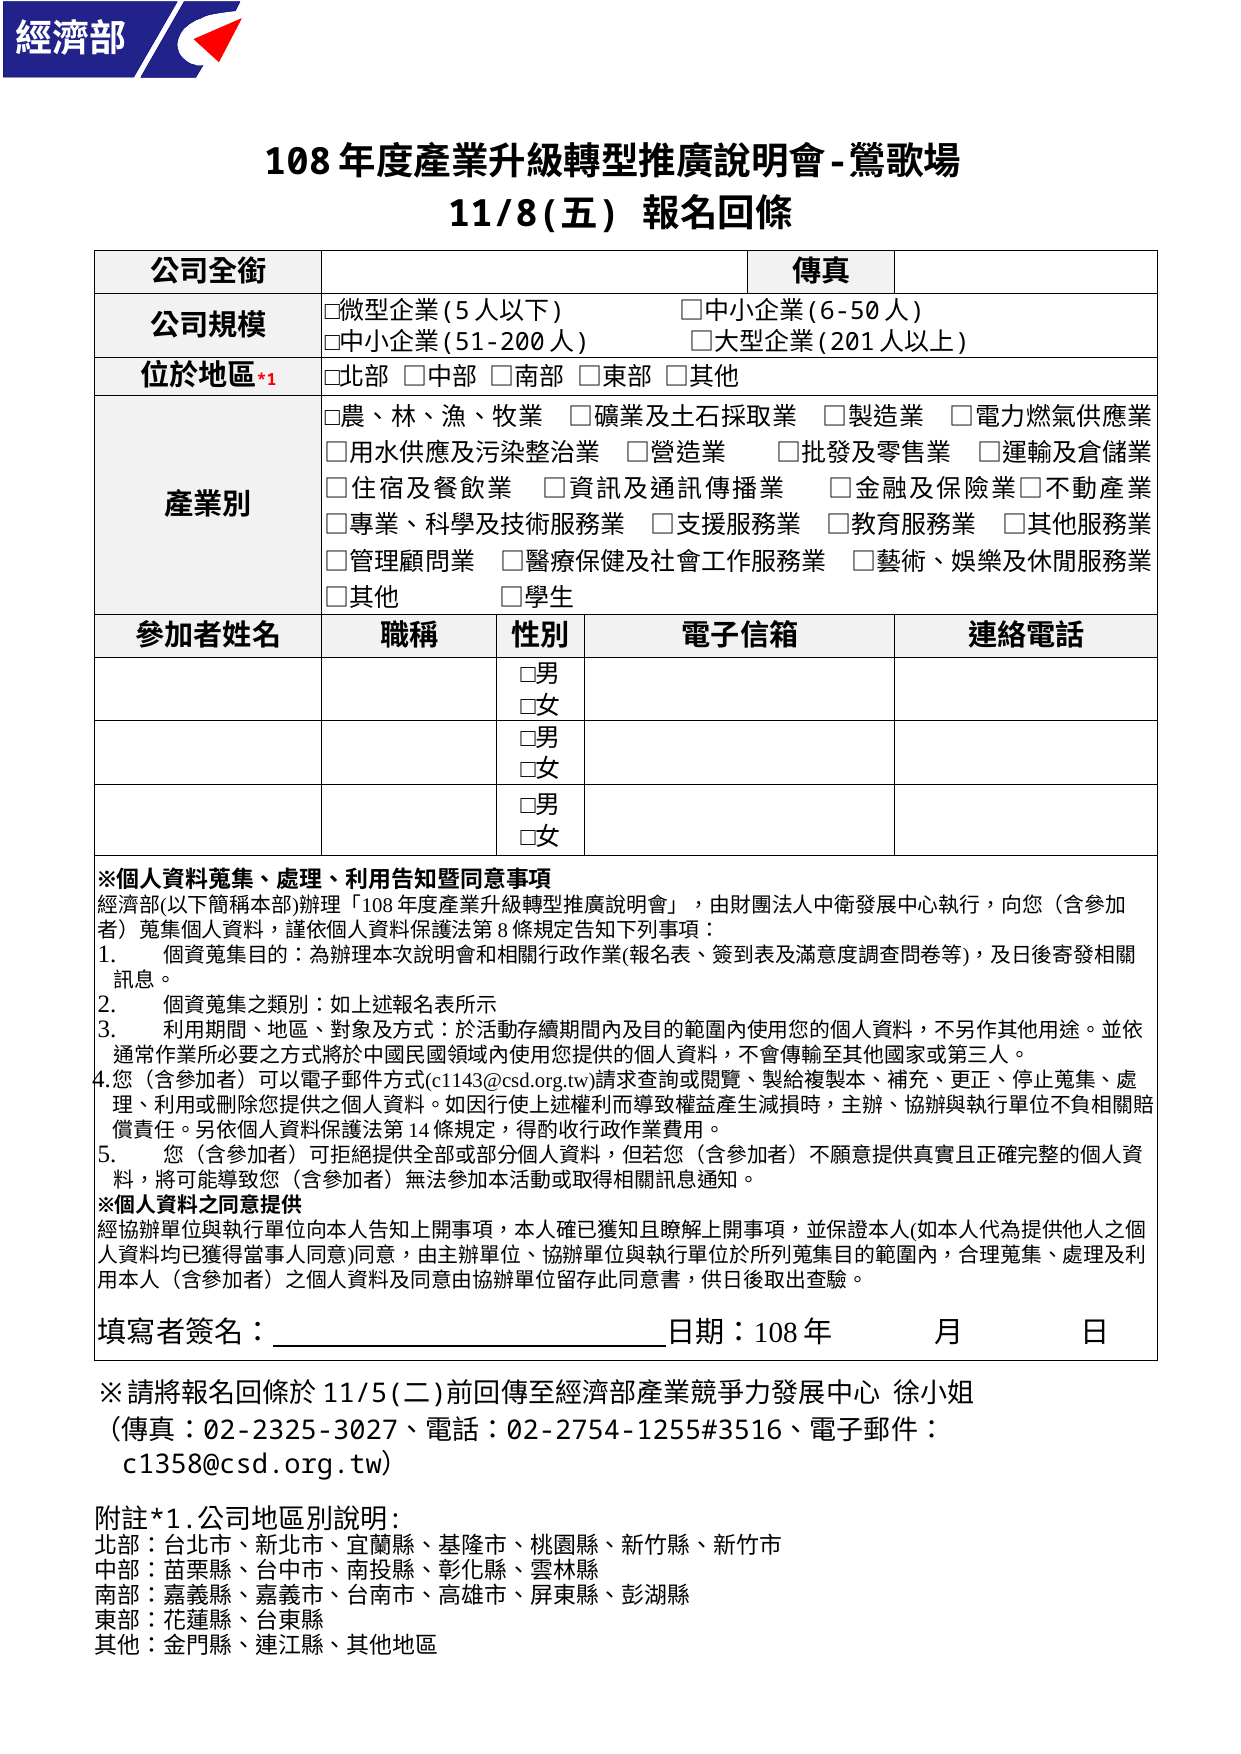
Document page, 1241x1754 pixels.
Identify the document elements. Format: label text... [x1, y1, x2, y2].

table_cell 產業別 [95, 396, 321, 614]
table_cell □男 □女 [497, 785, 584, 855]
text 南部：嘉義縣、嘉義市、台南市、高雄市、屏東縣、彭湖縣 [94, 1584, 1146, 1609]
table_header 公司全銜 [95, 251, 321, 293]
text 中部：苗栗縣、台中市、南投縣、彰化縣、雲林縣 [94, 1559, 1146, 1584]
table_cell [895, 721, 1157, 784]
text （傳真：02-2325-3027、電話：02-2754-1255#3516、電子郵件：c1358@csd.org.tw） [94, 1413, 1146, 1480]
table_cell 性別 [497, 615, 584, 657]
text 北部：台北市、新北市、宜蘭縣、基隆市、桃園縣、新竹縣、新竹市 [94, 1534, 1146, 1559]
table_cell 位於地區*1 [95, 358, 321, 395]
table_cell □男 □女 [497, 658, 584, 720]
table_cell 公司規模 [95, 294, 321, 357]
text 108年度產業升級轉型推廣說明會-鶯歌場 [94, 131, 1130, 185]
table_cell □男 □女 [497, 721, 584, 784]
table_cell [895, 658, 1157, 720]
table_cell 電子信箱 [585, 615, 894, 657]
table_cell [322, 785, 496, 855]
table_cell 連絡電話 [895, 615, 1157, 657]
table_cell 職稱 [322, 615, 496, 657]
table_cell [585, 658, 894, 720]
table_cell [95, 721, 321, 784]
table_header 傳真 [748, 251, 894, 293]
table_cell [585, 721, 894, 784]
table_header [322, 251, 747, 293]
table_cell [95, 785, 321, 855]
table_cell □北部 □中部 □南部 □東部 □其他 [322, 358, 1157, 395]
text 其他：金門縣、連江縣、其他地區 [94, 1634, 1146, 1659]
table_cell 參加者姓名 [95, 615, 321, 657]
text 附註*1.公司地區別說明: [94, 1509, 1146, 1534]
text ※請將報名回條於11/5(二)前回傳至經濟部產業競爭力發展中心 徐小姐 [94, 1361, 1146, 1413]
table_cell [322, 658, 496, 720]
table_cell □微型企業(5人以下) □中小企業(6-50人) □中小企業(51-200人) □大型企業(201人以上) [322, 294, 1157, 357]
table_cell [322, 721, 496, 784]
table_cell [895, 785, 1157, 855]
table_cell [585, 785, 894, 855]
table_header [895, 251, 1157, 293]
table_cell [95, 658, 321, 720]
table_cell ※個人資料蒐集、處理、利用告知暨同意事項 經濟部(以下簡稱本部)辦理「108年度產業升級轉型推廣說明會」，由財團法人中衛發展中心執行，向您（含參加者）蒐集個人資料，謹依個人資料保護法第8條規定告知下列事項： 個資蒐集目的：為辦理本次說明會和相關行政作業(報名表、簽到表及滿意度調查問卷等)，及日後寄發相關訊息。 個資蒐集之類別：如上述報名表所示 利用期間、地區、對象及方式：於活動存續期間內及目的範圍內使用您的個人資料，不另作其他用途。並依通常作業所必要之方式將於中國民國領域內使用您提供的個人資料，不會傳輸至其他國家或第三人。 您（含參加者）可以電子郵件方式(c1143@csd.org.tw)請求查詢或閱覽、製給複製本、補充、更正、停止蒐集、處理、利用或刪除您提供之個人資料。如因行使上述權利而導致權益產生減損時，主辦、協辦與執行單位不負相關賠償責任。另依個人資料保護法第14條規定，得酌收行政作業費用。 您（含參加者）可拒絕提供全部或部分個人資料，但若您（含參加者）不願意提供真實且正確完整的個人資料，將可能導致您（含參加者）無法參加本活動或取得相關訊息通知。 ※個人資料之同意提供 經協辦單位與執行單位向本人告知上開事項，本人確已獲知且瞭解上開事項，並保證本人(如本人代為提供他人之個人資料均已獲得當事人同意)同意，由主辦單位、協辦單位與執行單位於所列蒐集目的範圍內，合理蒐集、處理及利用本人（含參加者）之個人資料及同意由協辦單位留存此同意書，供日後取出查驗。 填寫者簽名： 日期：108年 月 日 [95, 856, 1157, 1360]
text 11/8(五) 報名回條 [94, 185, 1146, 237]
text 東部：花蓮縣、台東縣 [94, 1609, 1146, 1634]
table_cell □農、林、漁、牧業 □礦業及土石採取業 □製造業 □電力燃氣供應業□用水供應及污染整治業 □營造業 □批發及零售業 □運輸及倉儲業 □住宿及餐飲業 □資訊及通訊傳播業 □金融及保險業□不動產業 □專業、科學及技術服務業 □支援服務業 □教育服務業 □其他服務業 □管理顧問業 □醫療保健及社會工作服務業 □藝術、娛樂及休閒服務業 □其他 □學生 [322, 396, 1157, 614]
